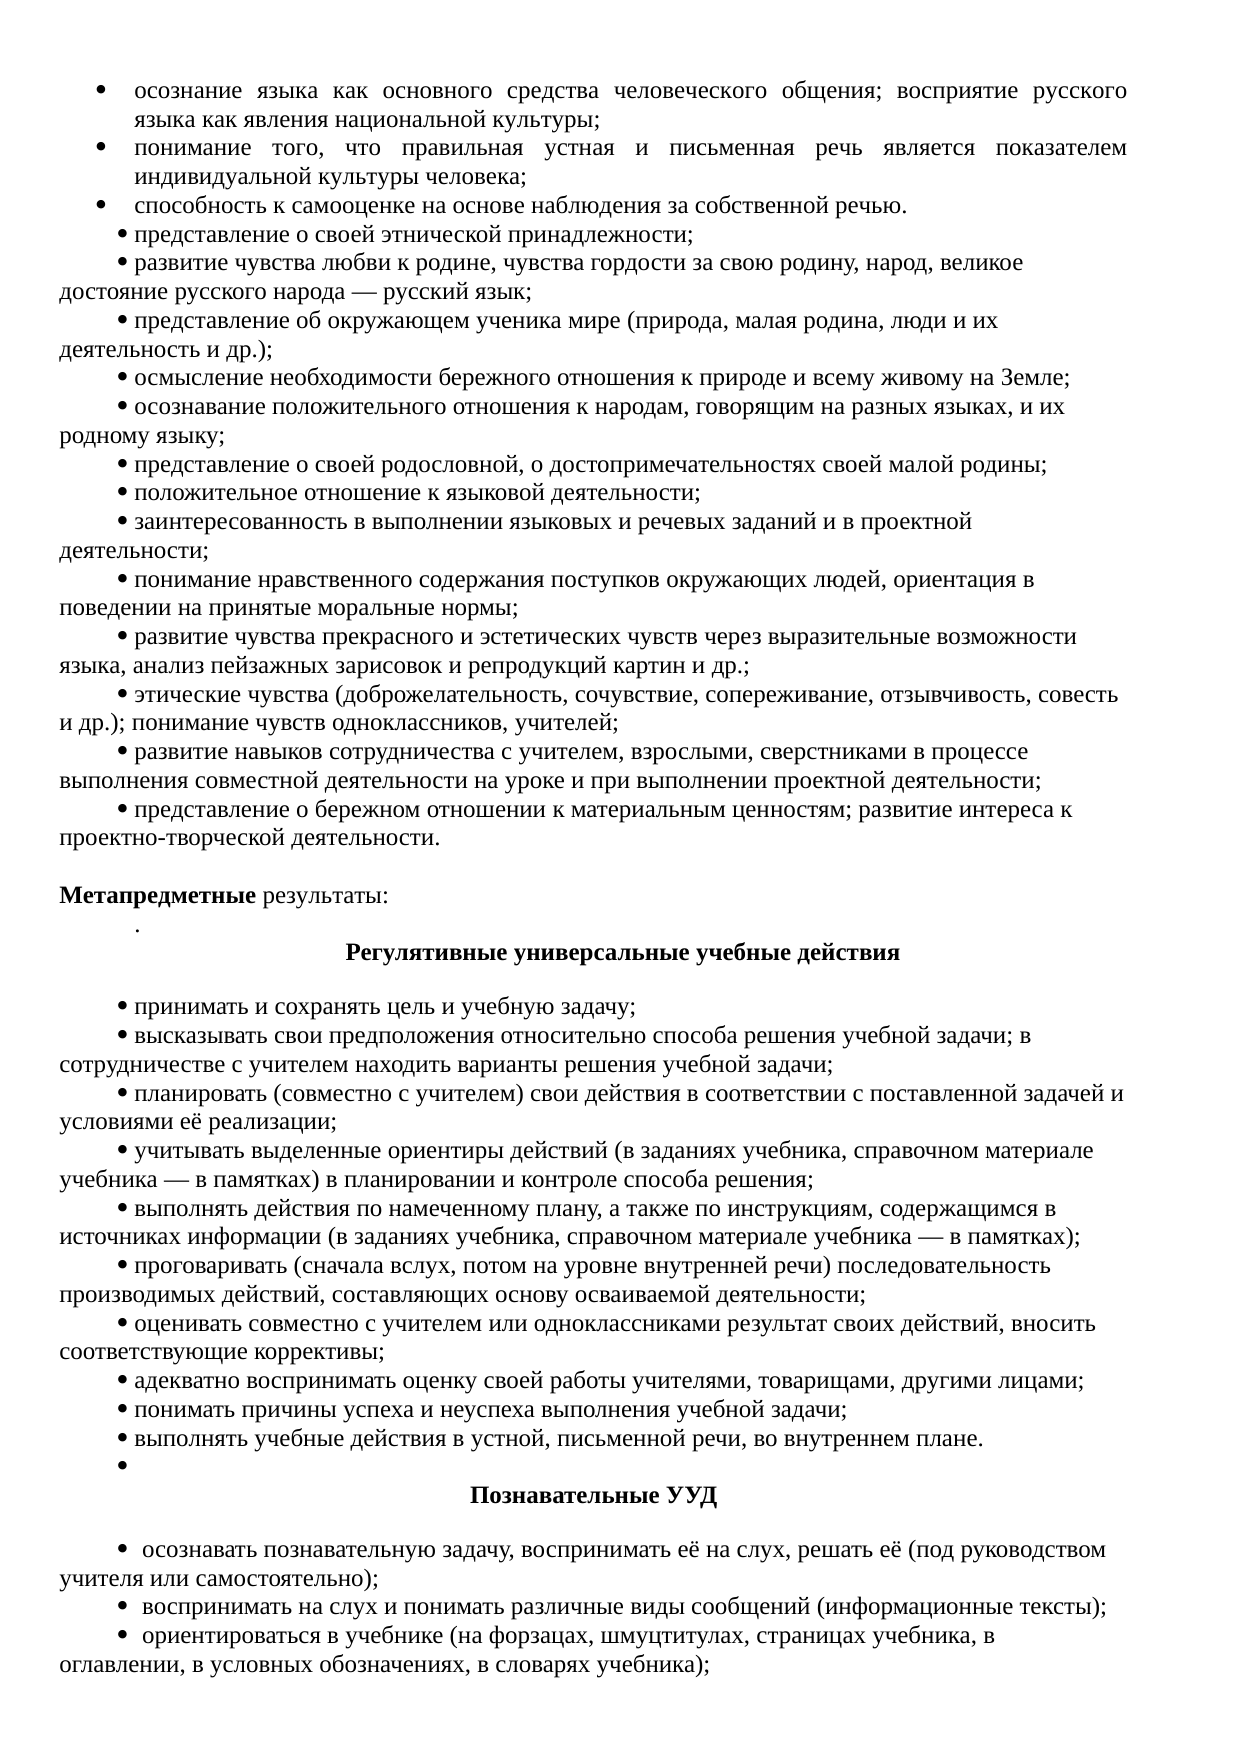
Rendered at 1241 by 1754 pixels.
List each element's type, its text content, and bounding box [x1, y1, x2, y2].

text Метапредметные результаты: [59, 880, 1128, 909]
text Познавательные УУД [59, 1480, 1128, 1509]
list осознавать познавательную задачу, воспринимать её на слух, решать её (под руководством учителя или самостоятельно); [59, 1534, 1128, 1591]
list выполнять действия по намеченному плану, а также по инструкциям, содержащимся в источниках информации (в заданиях учебника, справочном материале учебника — в памятках); [59, 1193, 1128, 1250]
list понимание того, что правильная устная и письменная речь является показателем индивидуальной культуры человека; [97, 132, 1128, 190]
list представление об окружающем ученика мире (природа, малая родина, люди и их деятельность и др.); [59, 305, 1128, 362]
list осознание языка как основного средства человеческого общения; восприятие русского языка как явления национальной культуры; [97, 75, 1128, 132]
list представление о своей этнической принадлежности; [59, 219, 1128, 247]
list принимать и сохранять цель и учебную задачу; [59, 991, 1128, 1020]
list планировать (совместно с учителем) свои действия в соответствии с поставленной задачей и условиями её реализации; [59, 1078, 1128, 1135]
text Регулятивные универсальные учебные действия [59, 937, 1128, 966]
text . [134, 909, 1128, 937]
list понимать причины успеха и неуспеха выполнения учебной задачи; [59, 1394, 1128, 1423]
list этические чувства (доброжелательность, сочувствие, сопереживание, отзывчивость, совесть и др.); понимание чувств одноклассников, учителей; [59, 679, 1128, 736]
list развитие навыков сотрудничества с учителем, взрослыми, сверстниками в процессе выполнения совместной деятельности на уроке и при выполнении проектной деятельности; [59, 736, 1128, 794]
list развитие чувства любви к родине, чувства гордости за свою родину, народ, великое достояние русского народа — русский язык; [59, 247, 1128, 305]
list адекватно воспринимать оценку своей работы учителями, товарищами, другими лицами; [59, 1365, 1128, 1394]
list высказывать свои предположения относительно способа решения учебной задачи; в сотрудничестве с учителем находить варианты решения учебной задачи; [59, 1020, 1128, 1078]
list представление о своей родословной, о достопримечательностях своей малой родины; [59, 449, 1128, 477]
list положительное отношение к языковой деятельности; [59, 477, 1128, 506]
list осознавание положительного отношения к народам, говорящим на разных языках, и их родному языку; [59, 391, 1128, 449]
list выполнять учебные действия в устной, письменной речи, во внутреннем плане. [59, 1423, 1128, 1451]
list учитывать выделенные ориентиры действий (в заданиях учебника, справочном материале учебника — в памятках) в планировании и контроле способа решения; [59, 1135, 1128, 1193]
list развитие чувства прекрасного и эстетических чувств через выразительные возможности языка, анализ пейзажных зарисовок и репродукций картин и др.; [59, 621, 1128, 679]
list воспринимать на слух и понимать различные виды сообщений (информационные тексты); [59, 1591, 1128, 1620]
list проговаривать (сначала вслух, потом на уровне внутренней речи) последовательность производимых действий, составляющих основу осваиваемой деятельности; [59, 1250, 1128, 1308]
list представление о бережном отношении к материальным ценностям; развитие интереса к проектно-творческой деятельности. [59, 794, 1128, 851]
list понимание нравственного содержания поступков окружающих людей, ориентация в поведении на принятые моральные нормы; [59, 564, 1128, 621]
list осмысление необходимости бережного отношения к природе и всему живому на Земле; [59, 362, 1128, 391]
list ориентироваться в учебнике (на форзацах, шмуцтитулах, страницах учебника, в оглавлении, в условных обозначениях, в словарях учебника); [59, 1620, 1128, 1678]
list оценивать совместно с учителем или одноклассниками результат своих действий, вносить соответствующие коррективы; [59, 1308, 1128, 1365]
list способность к самооценке на основе наблюдения за собственной речью. [97, 190, 1128, 219]
list заинтересованность в выполнении языковых и речевых заданий и в проектной деятельности; [59, 506, 1128, 564]
